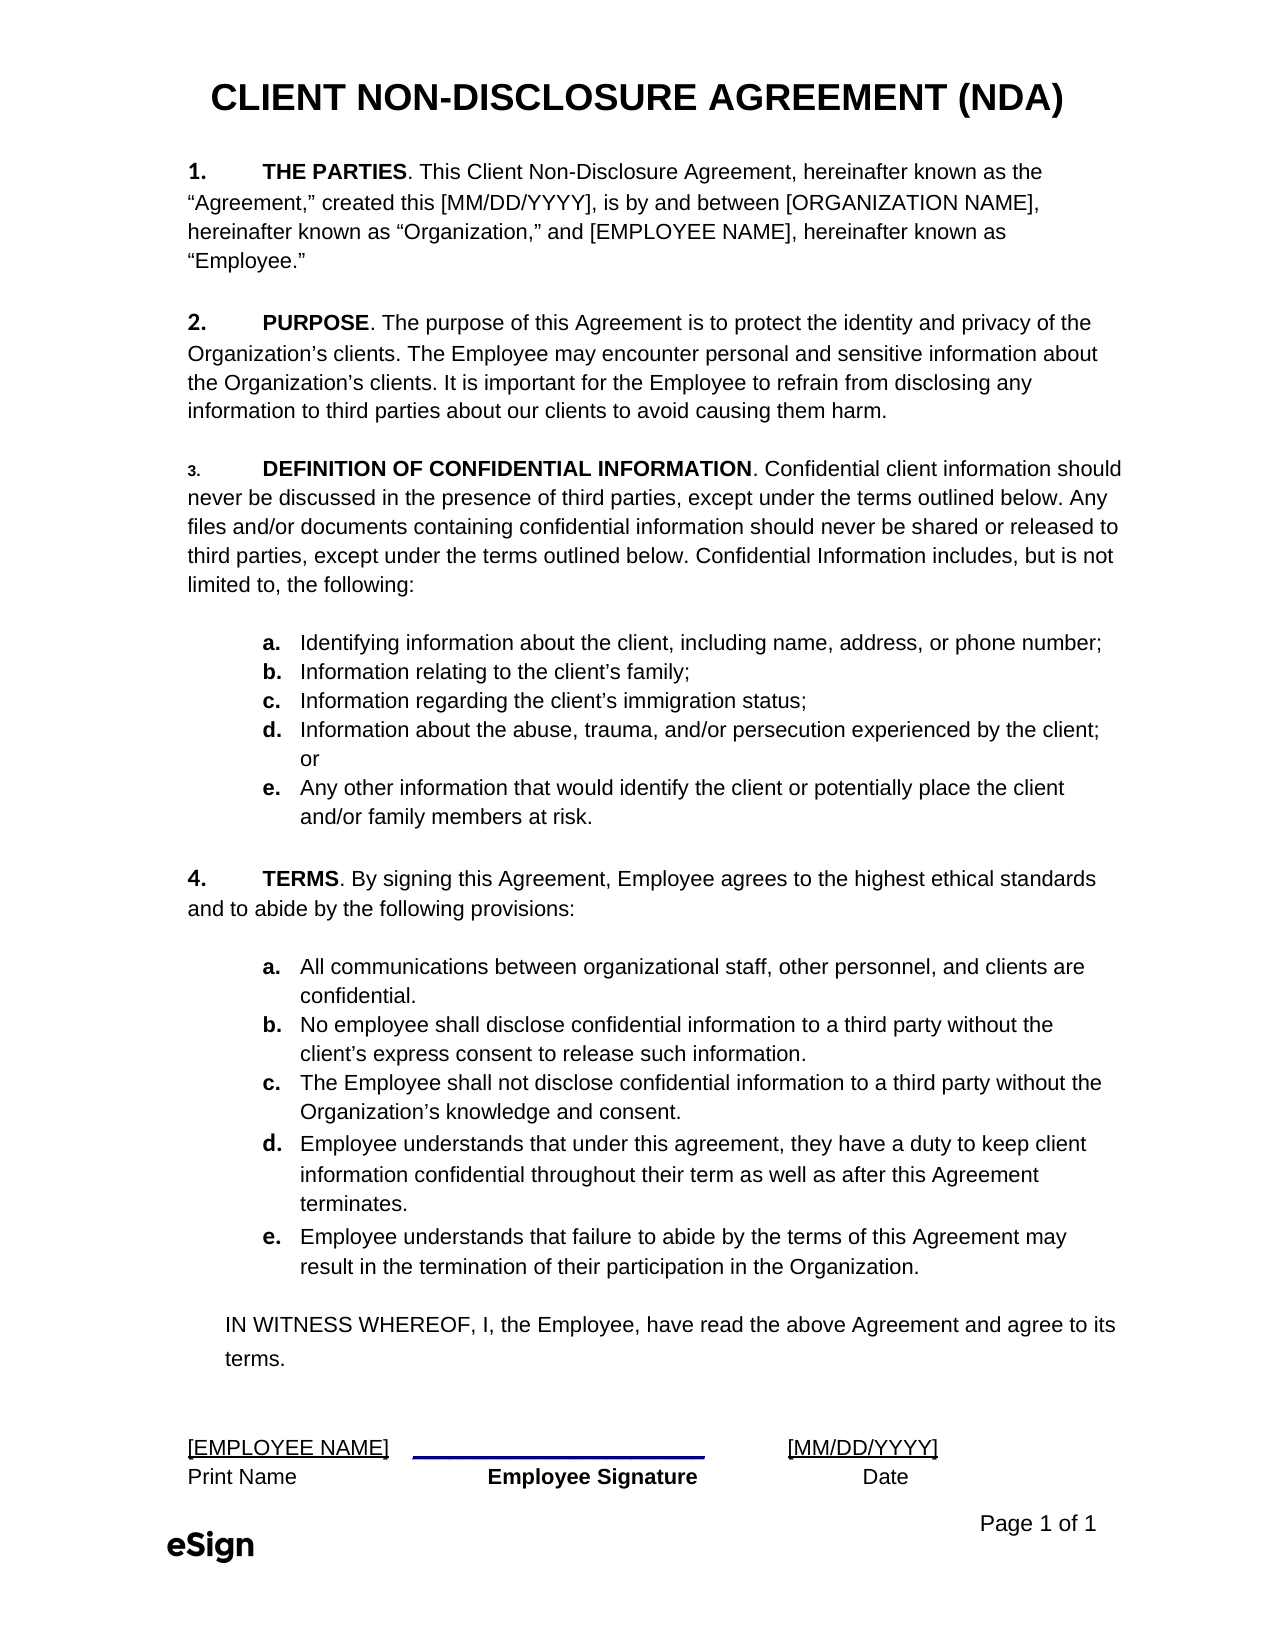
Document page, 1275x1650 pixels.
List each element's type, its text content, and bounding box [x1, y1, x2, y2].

list IN WITNESS WHEREOF, I, the Employee, have read the above Agreement and agree to its terms. [225, 1312, 1125, 1372]
list The Employee shall not disclose confidential information to a third party without the Organization’s knowledge and consent. [262, 1070, 1125, 1124]
list All communications between organizational staff, other personnel, and clients are confidential. [262, 954, 1125, 1008]
list Print Name Employee Signature Date [187, 1463, 1125, 1489]
list Employee understands that failure to abide by the terms of this Agreement may result in the termination of their participation in the Organization. [262, 1220, 1125, 1279]
list Any other information that would identify the client or potentially place the client and/or family members at risk. [262, 775, 1125, 829]
list Information relating to the client’s family; [262, 659, 1125, 684]
list Information regarding the client’s immigration status; [262, 688, 1125, 713]
list DEFINITION OF CONFIDENTIAL INFORMATION. Confidential client information should never be discussed in the presence of third parties, except under the terms outlined below. Any files and/or documents containing confidential information should never be shared or released to third parties, except under the terms outlined below. Confidential Information includes, but is not limited to, the following: [187, 456, 1125, 597]
text CLIENT NON-DISCLOSURE AGREEMENT (NDA) [150, 75, 1125, 118]
list Information about the abuse, trauma, and/or persecution experienced by the client; or [262, 717, 1125, 771]
list [EMPLOYEE NAME] ________________________ [MM/DD/YYYY] [187, 1434, 1125, 1460]
list Employee understands that under this agreement, they have a duty to keep client information confidential throughout their term as well as after this Agreement terminates. [262, 1128, 1125, 1216]
list THE PARTIES. This Client Non-Disclosure Agreement, hereinafter known as the “Agreement,” created this [MM/DD/YYYY], is by and between [ORGANIZATION NAME], hereinafter known as “Organization,” and [EMPLOYEE NAME], hereinafter known as “Employee.” [187, 155, 1125, 273]
list TERMS. By signing this Agreement, Employee agrees to the highest ethical standards and to abide by the following provisions: [187, 862, 1125, 921]
list Identifying information about the client, including name, address, or phone number; [262, 630, 1125, 655]
list PURPOSE. The purpose of this Agreement is to protect the identity and privacy of the Organization’s clients. The Employee may encounter personal and sensitive information about the Organization’s clients. It is important for the Employee to refrain from disclosing any information to third parties about our clients to avoid causing them harm. [187, 306, 1125, 423]
list No employee shall disclose confidential information to a third party without the client’s express consent to release such information. [262, 1012, 1125, 1066]
